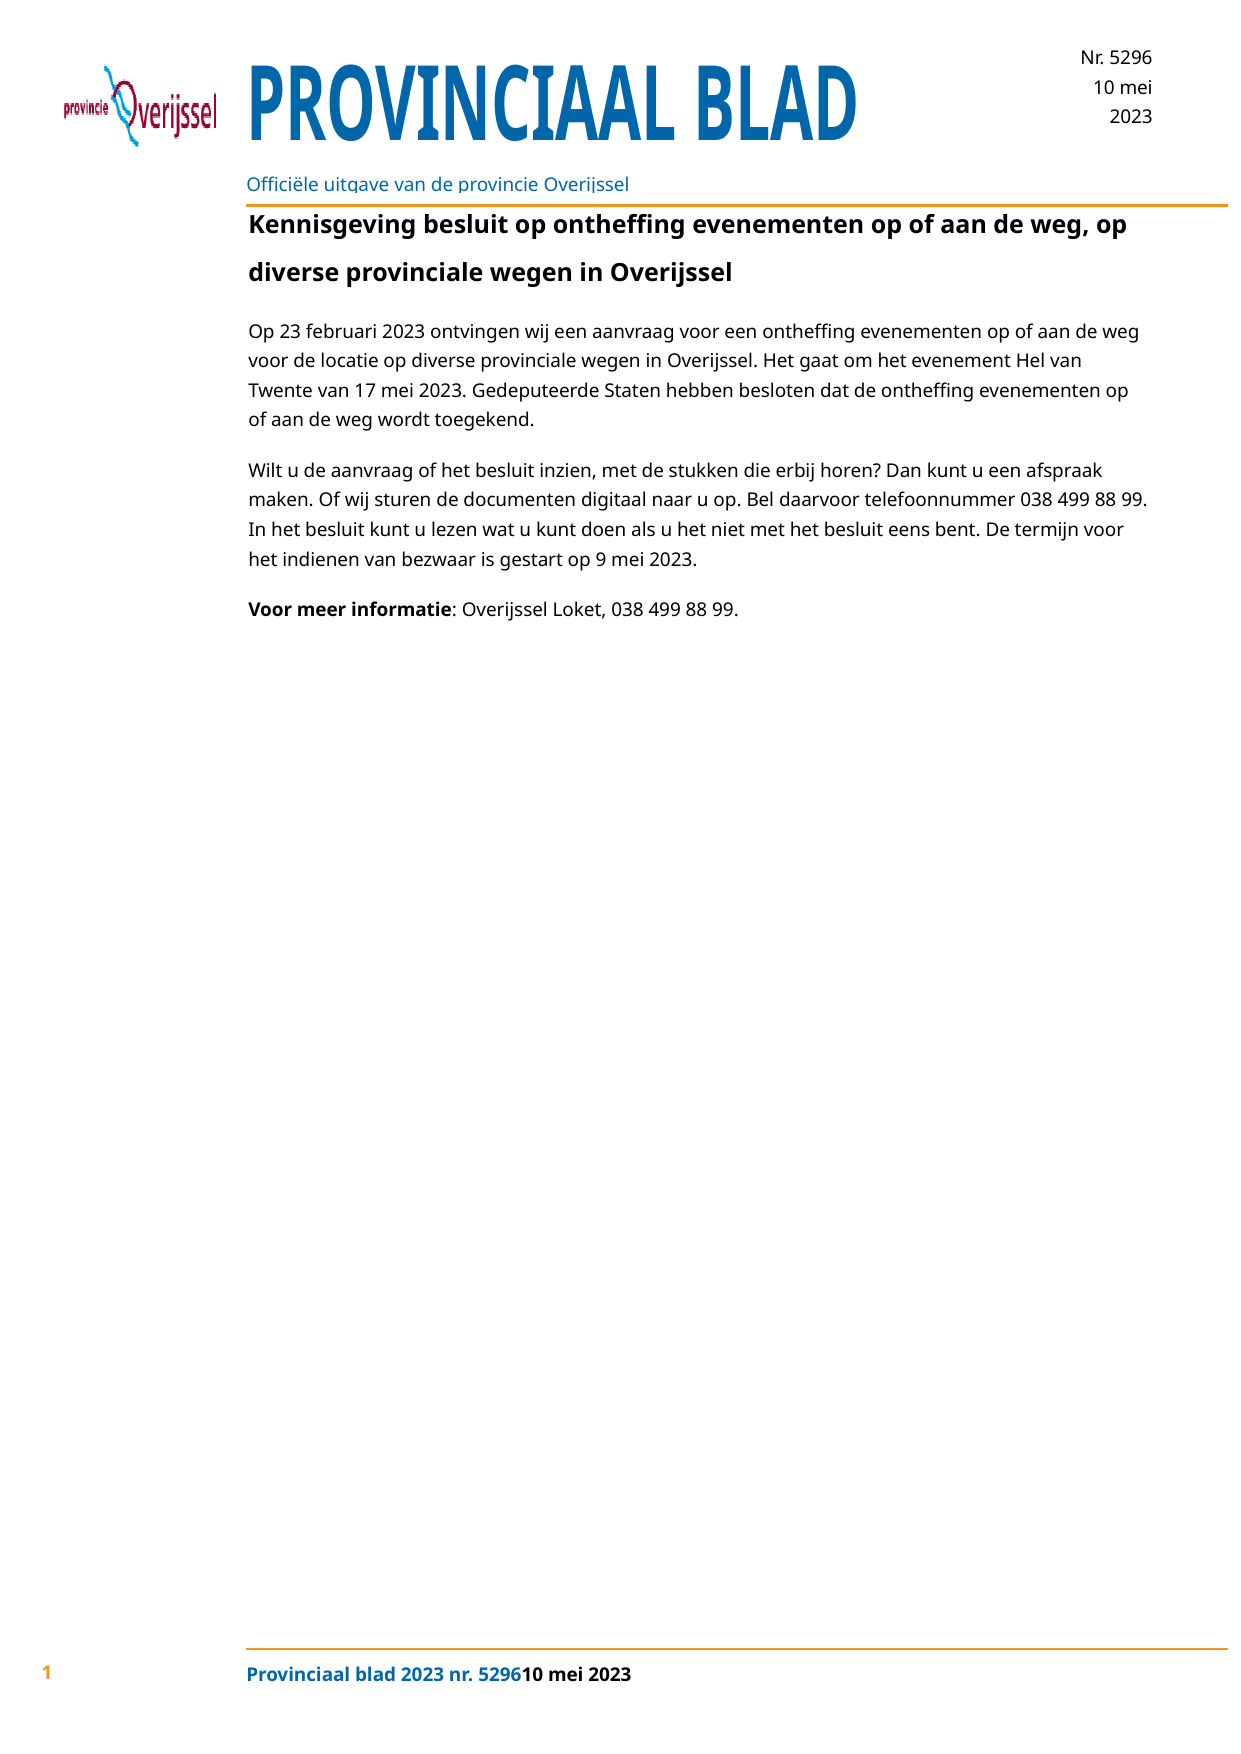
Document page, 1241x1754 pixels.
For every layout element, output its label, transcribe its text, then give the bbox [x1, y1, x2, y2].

text Op 23 februari 2023 ontvingen wij een aanvraag voor een ontheffing evenementen op of aan de weg voor de locatie op diverse provinciale wegen in Overijssel. Het gaat om het evenement Hel van Twente van 17 mei 2023. Gedeputeerde Staten hebben besloten dat de ontheffing evenementen op of aan de weg wordt toegekend. [248, 318, 1152, 432]
picture [41, 47, 231, 172]
text Kennisgeving besluit op ontheffing evenementen op of aan de weg, op diverse provinciale wegen in Overijssel [248, 207, 1152, 288]
text Wilt u de aanvraag of het besluit inzien, met de stukken die erbij horen? Dan kunt u een afspraak maken. Of wij sturen de documenten digitaal naar u op. Bel daarvoor telefoonnummer 038 499 88 99. In het besluit kunt u lezen wat u kunt doen als u het niet met het besluit eens bent. De termijn voor het indienen van bezwaar is gestart op 9 mei 2023. [248, 457, 1152, 572]
text Voor meer informatie: Overijssel Loket, 038 499 88 99. [248, 596, 1152, 622]
